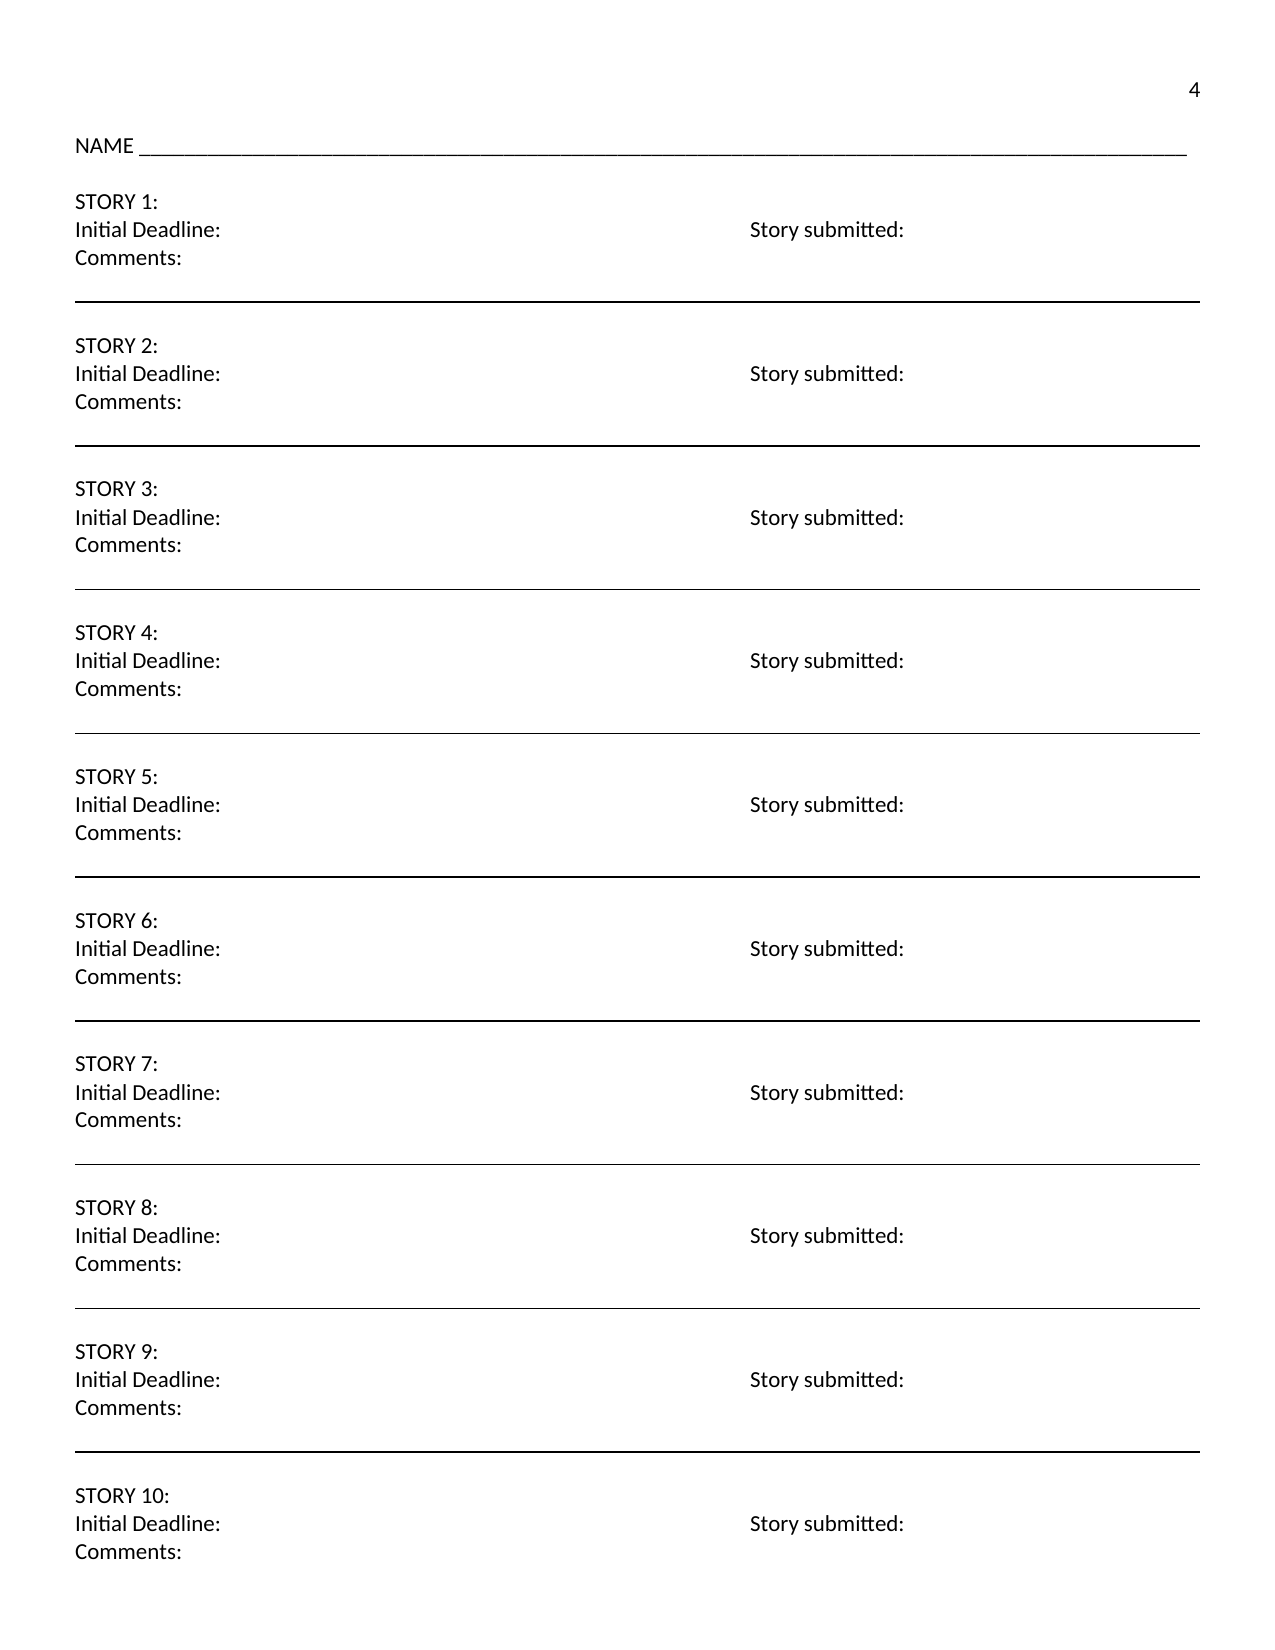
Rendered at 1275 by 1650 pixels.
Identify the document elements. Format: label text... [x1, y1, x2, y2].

text STORY 4: [75, 618, 1200, 646]
text Initial Deadline: Story submitted: [75, 503, 1200, 531]
text STORY 10: [75, 1481, 1200, 1509]
text Comments: [75, 387, 1200, 415]
text Comments: [75, 962, 1200, 990]
text STORY 7: [75, 1049, 1200, 1078]
text Initial Deadline: Story submitted: [75, 1221, 1200, 1249]
text Comments: [75, 1249, 1200, 1277]
text STORY 1: [75, 187, 1200, 215]
text Initial Deadline: Story submitted: [75, 790, 1200, 818]
text Initial Deadline: Story submitted: [75, 359, 1200, 387]
text STORY 3: [75, 474, 1200, 503]
text Initial Deadline: Story submitted: [75, 215, 1200, 243]
text Initial Deadline: Story submitted: [75, 1078, 1200, 1106]
text STORY 5: [75, 762, 1200, 790]
text STORY 8: [75, 1193, 1200, 1221]
text STORY 9: [75, 1337, 1200, 1365]
text STORY 2: [75, 331, 1200, 359]
text Comments: [75, 1106, 1200, 1134]
text Initial Deadline: Story submitted: [75, 1509, 1200, 1537]
text Initial Deadline: Story submitted: [75, 1365, 1200, 1393]
text Comments: [75, 818, 1200, 846]
text NAME ____________________________________________________________________________________________ [75, 131, 1200, 159]
text Initial Deadline: Story submitted: [75, 934, 1200, 962]
text Comments: [75, 1393, 1200, 1421]
text Comments: [75, 243, 1200, 271]
text Comments: [75, 531, 1200, 559]
text Comments: [75, 674, 1200, 702]
text STORY 6: [75, 906, 1200, 934]
text Initial Deadline: Story submitted: [75, 646, 1200, 674]
text Comments: [75, 1537, 1200, 1565]
